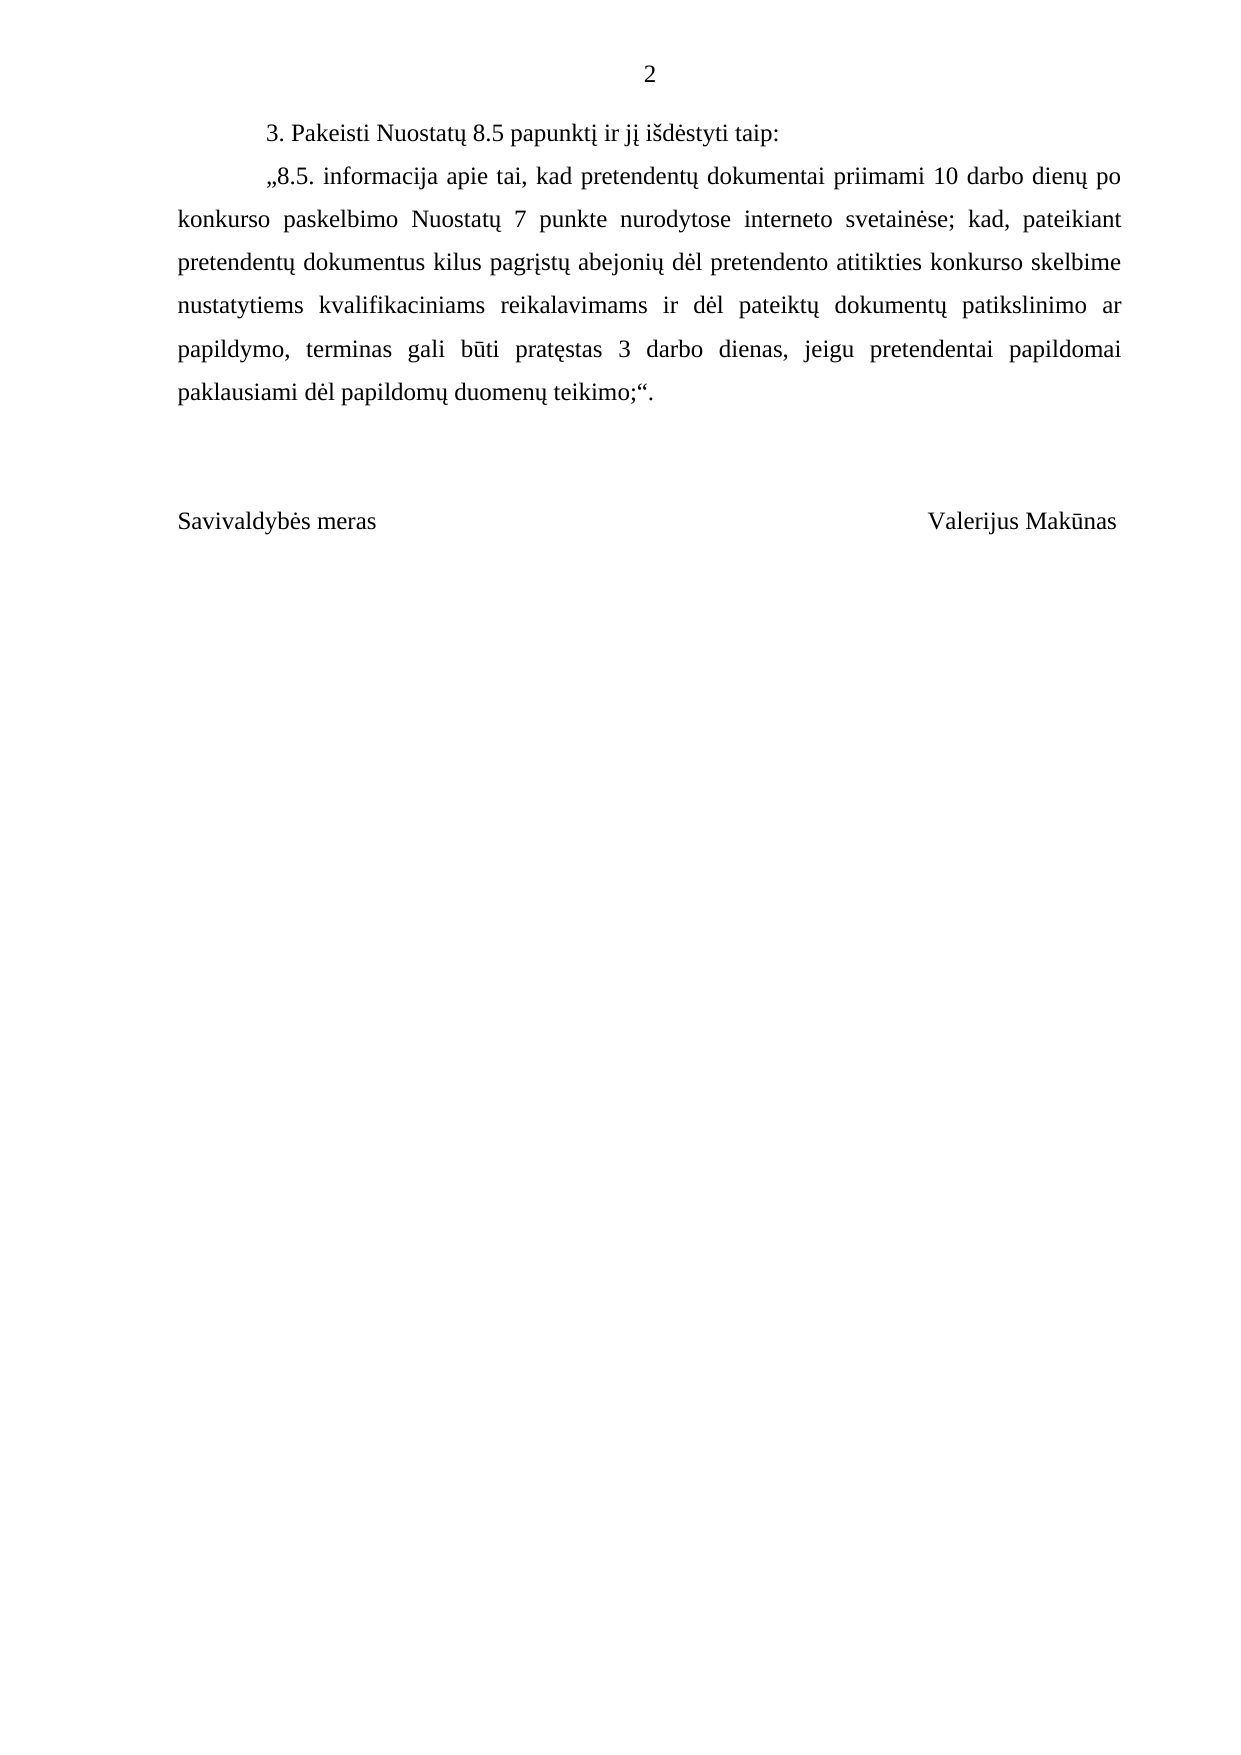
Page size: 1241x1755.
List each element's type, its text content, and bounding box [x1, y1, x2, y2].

text Savivaldybės meras Valerijus Makūnas [177, 506, 1122, 535]
text 3. Pakeisti Nuostatų 8.5 papunktį ir jį išdėstyti taip: [177, 118, 1122, 147]
text „8.5. informacija apie tai, kad pretendentų dokumentai priimami 10 darbo dienų po konkurso paskelbimo Nuostatų 7 punkte nurodytose interneto svetainėse; kad, pateikiant pretendentų dokumentus kilus pagrįstų abejonių dėl pretendento atitikties konkurso skelbime nustatytiems kvalifikaciniams reikalavimams ir dėl pateiktų dokumentų patikslinimo ar papildymo, terminas gali būti pratęstas 3 darbo dienas, jeigu pretendentai papildomai paklausiami dėl papildomų duomenų teikimo;“. [177, 161, 1122, 406]
